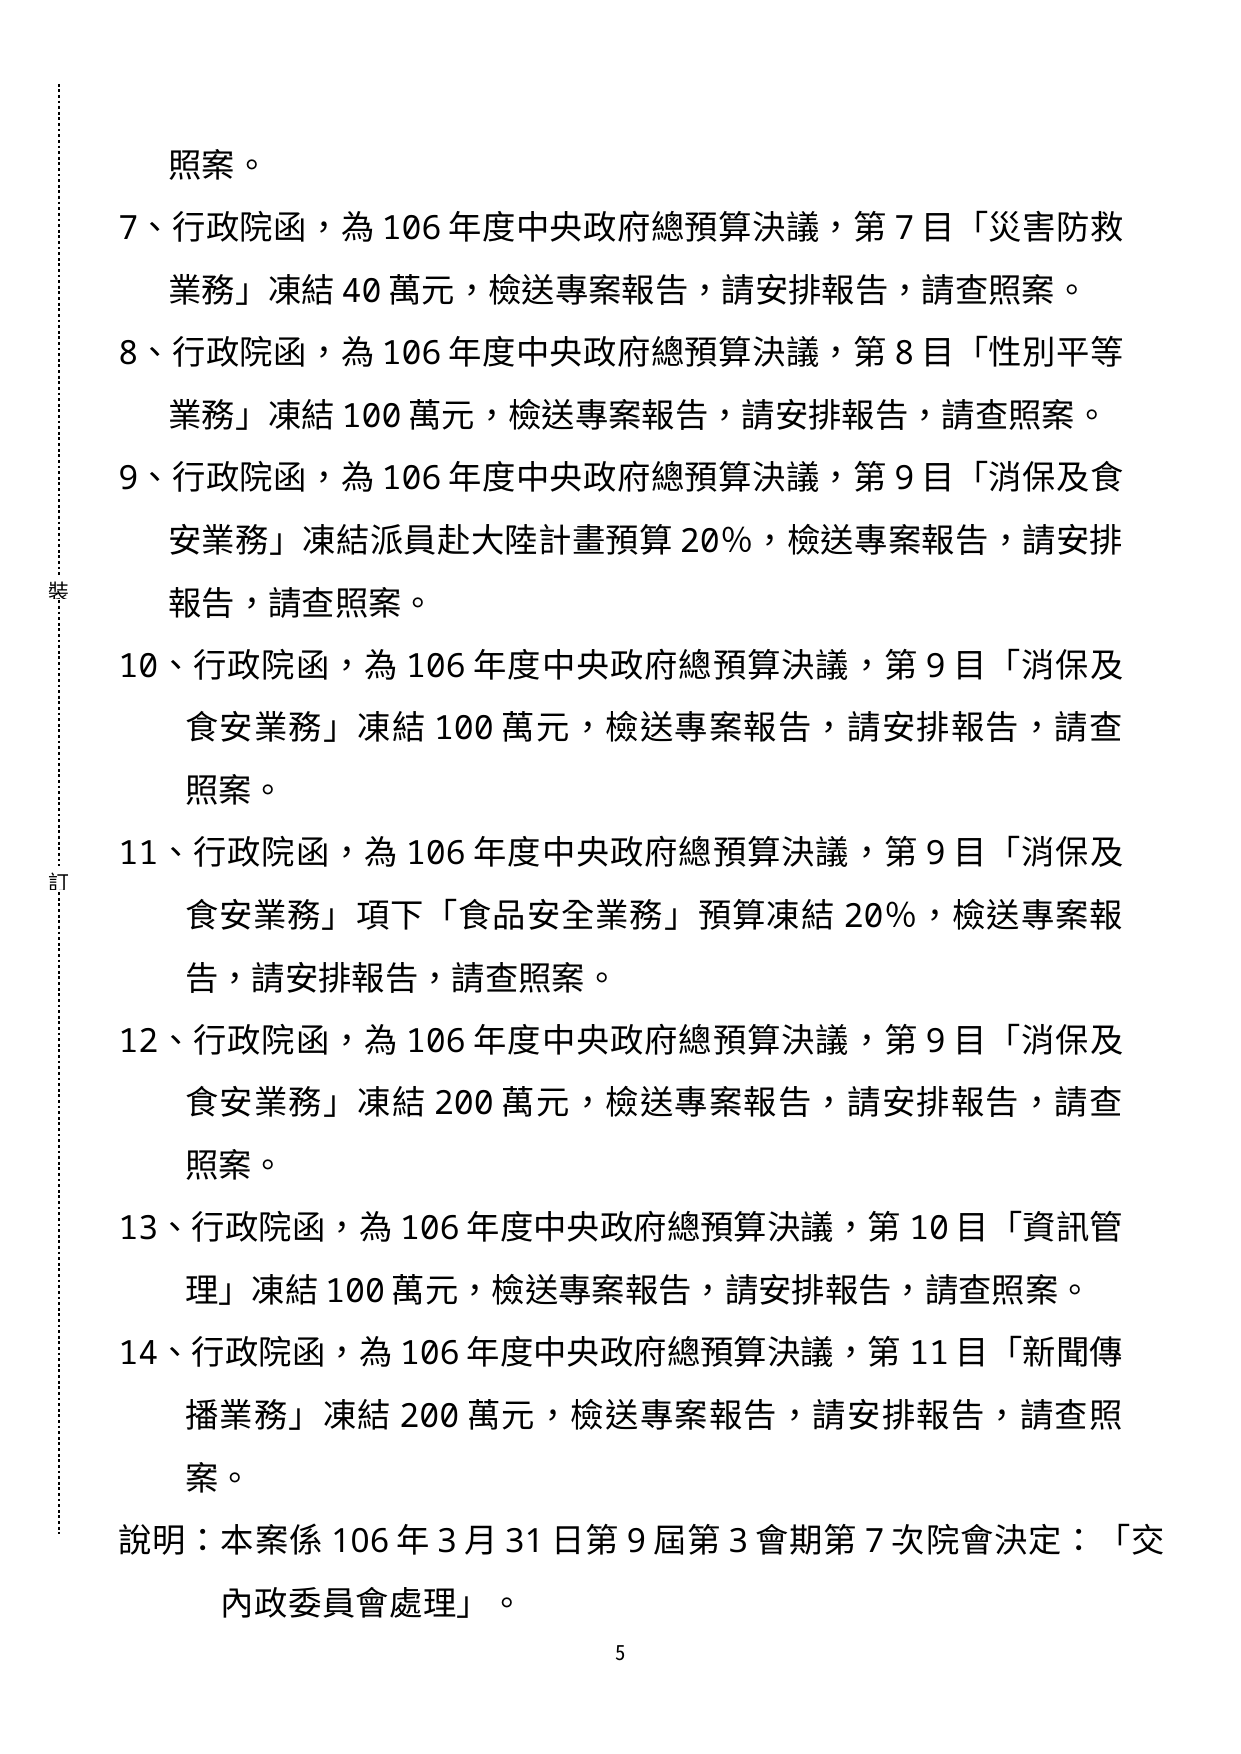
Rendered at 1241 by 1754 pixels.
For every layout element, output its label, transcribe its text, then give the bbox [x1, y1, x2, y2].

text 說明：本案係106年3月31日第9屆第3會期第7次院會決定：「交內政委員會處理」。 [118, 1496, 1166, 1621]
text 13、行政院函，為106年度中央政府總預算決議，第10目「資訊管理」凍結100萬元，檢送專案報告，請安排報告，請查照案。 [118, 1184, 1123, 1309]
text 10、行政院函，為106年度中央政府總預算決議，第9目「消保及食安業務」凍結100萬元，檢送專案報告，請安排報告，請查照案。 [118, 621, 1123, 809]
text 11、行政院函，為106年度中央政府總預算決議，第9目「消保及食安業務」項下「食品安全業務」預算凍結20％，檢送專案報告，請安排報告，請查照案。 [118, 809, 1123, 996]
text 9、行政院函，為106年度中央政府總預算決議，第9目「消保及食安業務」凍結派員赴大陸計畫預算20％，檢送專案報告，請安排報告，請查照案。 [118, 434, 1123, 621]
text 12、行政院函，為106年度中央政府總預算決議，第9目「消保及食安業務」凍結200萬元，檢送專案報告，請安排報告，請查照案。 [118, 996, 1123, 1184]
text 7、行政院函，為106年度中央政府總預算決議，第7目「災害防救業務」凍結40萬元，檢送專案報告，請安排報告，請查照案。 [118, 184, 1123, 309]
text 照案。 [118, 121, 1123, 184]
text 14、行政院函，為106年度中央政府總預算決議，第11目「新聞傳播業務」凍結200萬元，檢送專案報告，請安排報告，請查照案。 [118, 1309, 1123, 1496]
text 8、行政院函，為106年度中央政府總預算決議，第8目「性別平等業務」凍結100萬元，檢送專案報告，請安排報告，請查照案。 [118, 309, 1123, 434]
